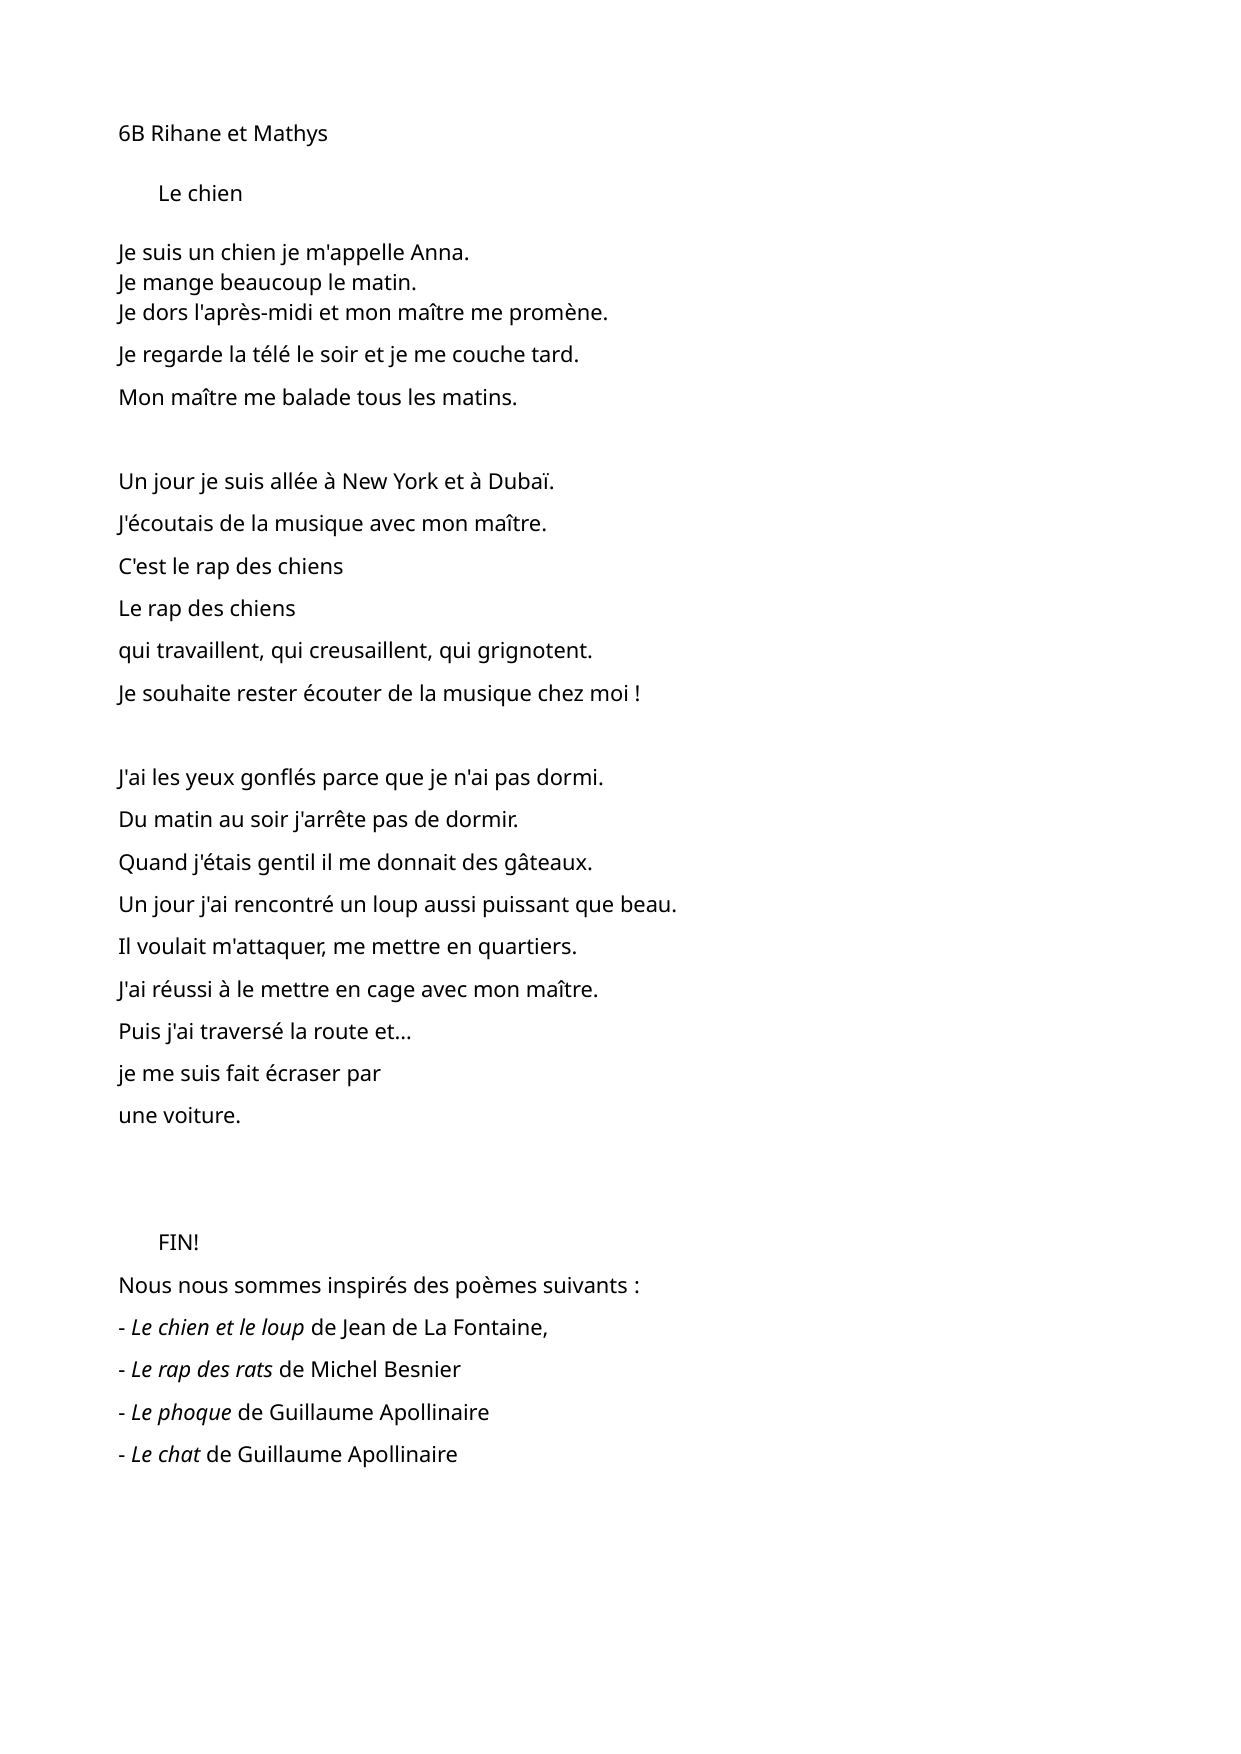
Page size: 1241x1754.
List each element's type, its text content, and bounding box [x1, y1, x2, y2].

text FIN! [118, 1227, 1122, 1257]
text Je regarde la télé le soir et je me couche tard. [118, 339, 1122, 369]
text Le rap des chiens [118, 593, 1122, 623]
text Un jour j'ai rencontré un loup aussi puissant que beau. [118, 889, 1122, 919]
text Nous nous sommes inspirés des poèmes suivants : [118, 1269, 1122, 1299]
text C'est le rap des chiens [118, 551, 1122, 580]
text J'ai réussi à le mettre en cage avec mon maître. [118, 973, 1122, 1003]
text - Le chien et le loup de Jean de La Fontaine, [118, 1312, 1122, 1342]
text une voiture. [118, 1100, 1122, 1130]
text J'ai les yeux gonflés parce que je n'ai pas dormi. [118, 762, 1122, 792]
text Le chien [118, 178, 1122, 207]
text je me suis fait écraser par [118, 1058, 1122, 1088]
text 6B Rihane et Mathys [118, 118, 1122, 148]
text Quand j'étais gentil il me donnait des gâteaux. [118, 847, 1122, 876]
text qui travaillent, qui creusaillent, qui grignotent. [118, 635, 1122, 665]
text Un jour je suis allée à New York et à Dubaï. [118, 466, 1122, 496]
text Du matin au soir j'arrête pas de dormir. [118, 804, 1122, 834]
text Je dors l'après-midi et mon maître me promène. [118, 297, 1122, 327]
text - Le rap des rats de Michel Besnier [118, 1354, 1122, 1384]
text Mon maître me balade tous les matins. [118, 381, 1122, 411]
text Je suis un chien je m'appelle Anna. [118, 237, 1122, 267]
text J'écoutais de la musique avec mon maître. [118, 508, 1122, 538]
text Je mange beaucoup le matin. [118, 267, 1122, 297]
text Il voulait m'attaquer, me mettre en quartiers. [118, 931, 1122, 961]
text - Le chat de Guillaume Apollinaire [118, 1439, 1122, 1468]
text Puis j'ai traversé la route et… [118, 1016, 1122, 1046]
text - Le phoque de Guillaume Apollinaire [118, 1396, 1122, 1426]
text Je souhaite rester écouter de la musique chez moi ! [118, 677, 1122, 707]
